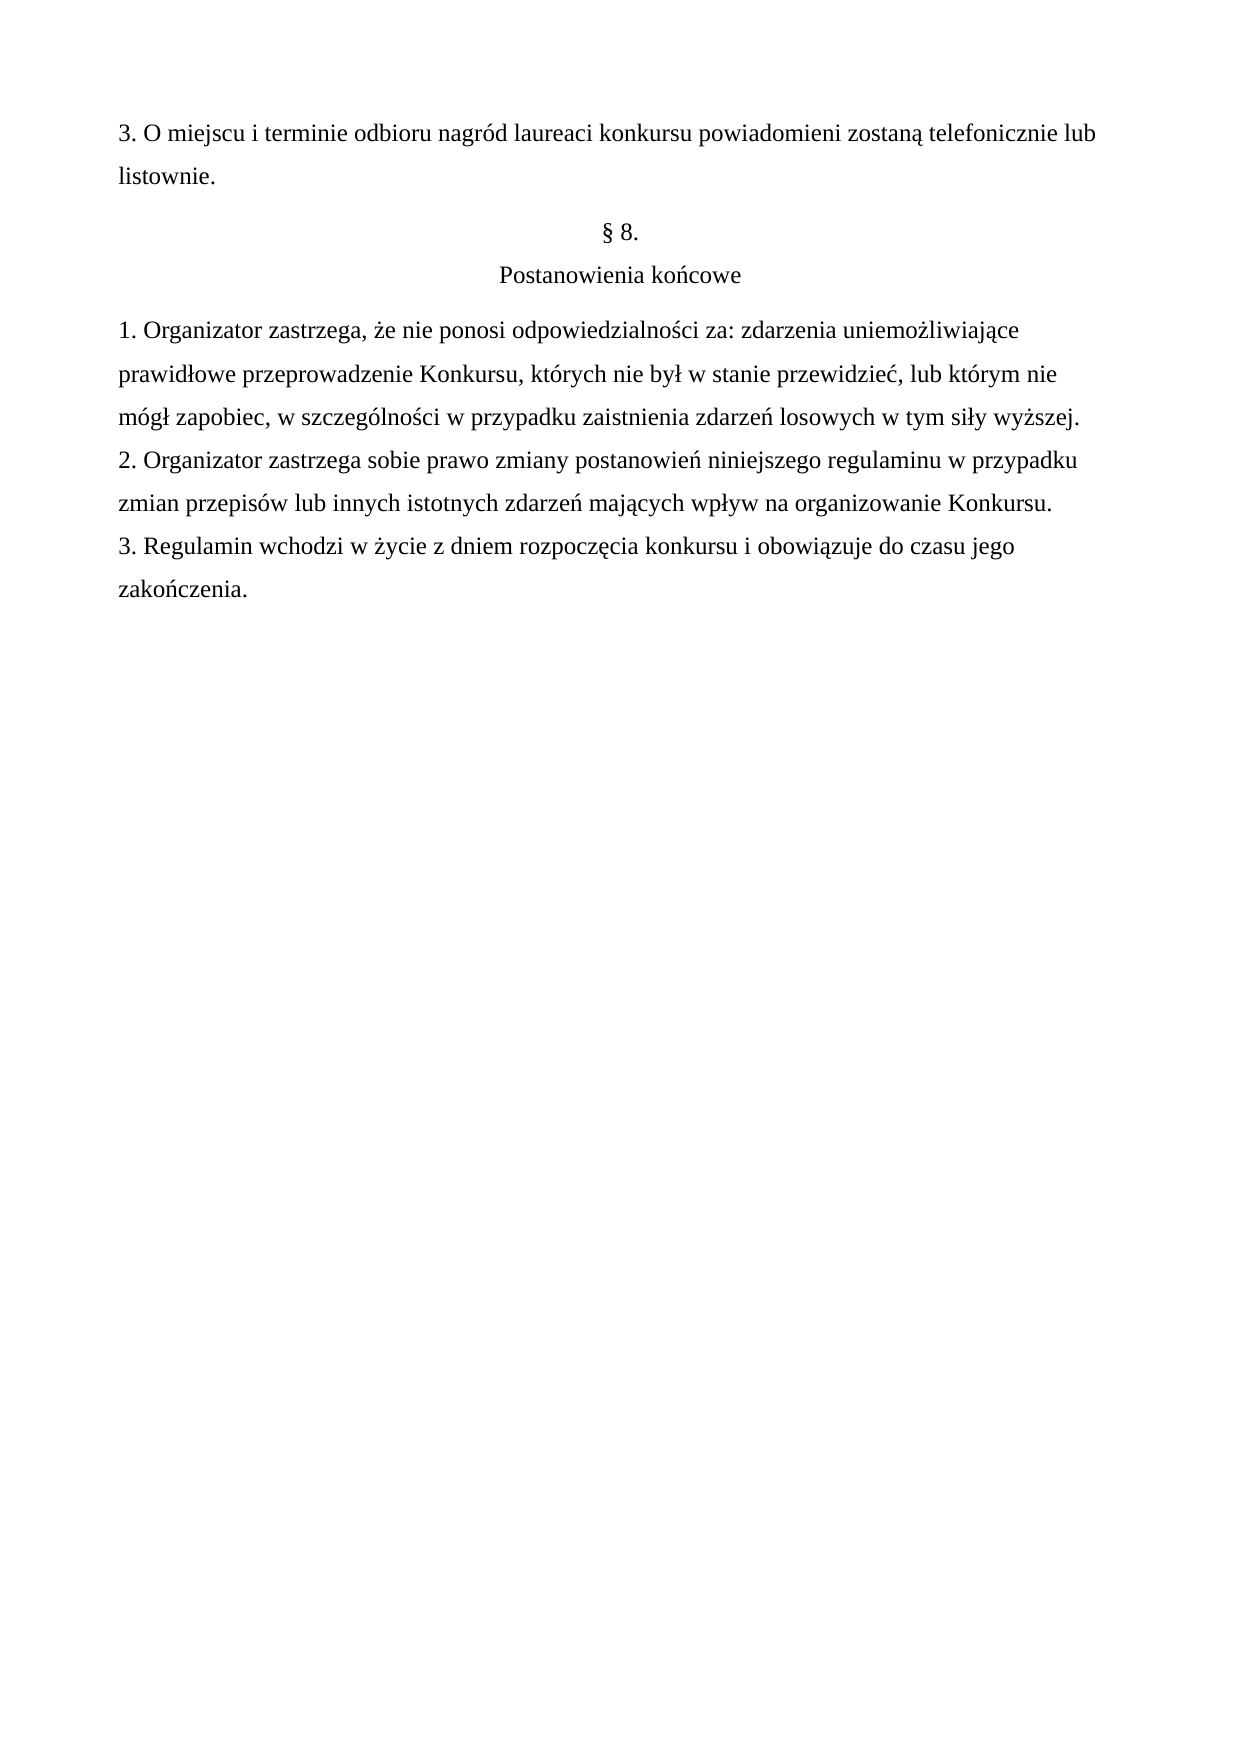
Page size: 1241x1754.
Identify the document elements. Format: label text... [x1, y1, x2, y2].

text § 8. Postanowienia końcowe [118, 217, 1122, 289]
text 1. Organizator zastrzega, że nie ponosi odpowiedzialności za: zdarzenia uniemożliwiające prawidłowe przeprowadzenie Konkursu, których nie był w stanie przewidzieć, lub którym nie mógł zapobiec, w szczególności w przypadku zaistnienia zdarzeń losowych w tym siły wyższej. 2. Organizator zastrzega sobie prawo zmiany postanowień niniejszego regulaminu w przypadku zmian przepisów lub innych istotnych zdarzeń mających wpływ na organizowanie Konkursu. 3. Regulamin wchodzi w życie z dniem rozpoczęcia konkursu i obowiązuje do czasu jego zakończenia. [118, 316, 1122, 603]
text 3. O miejscu i terminie odbioru nagród laureaci konkursu powiadomieni zostaną telefonicznie lub listownie. [118, 118, 1122, 190]
